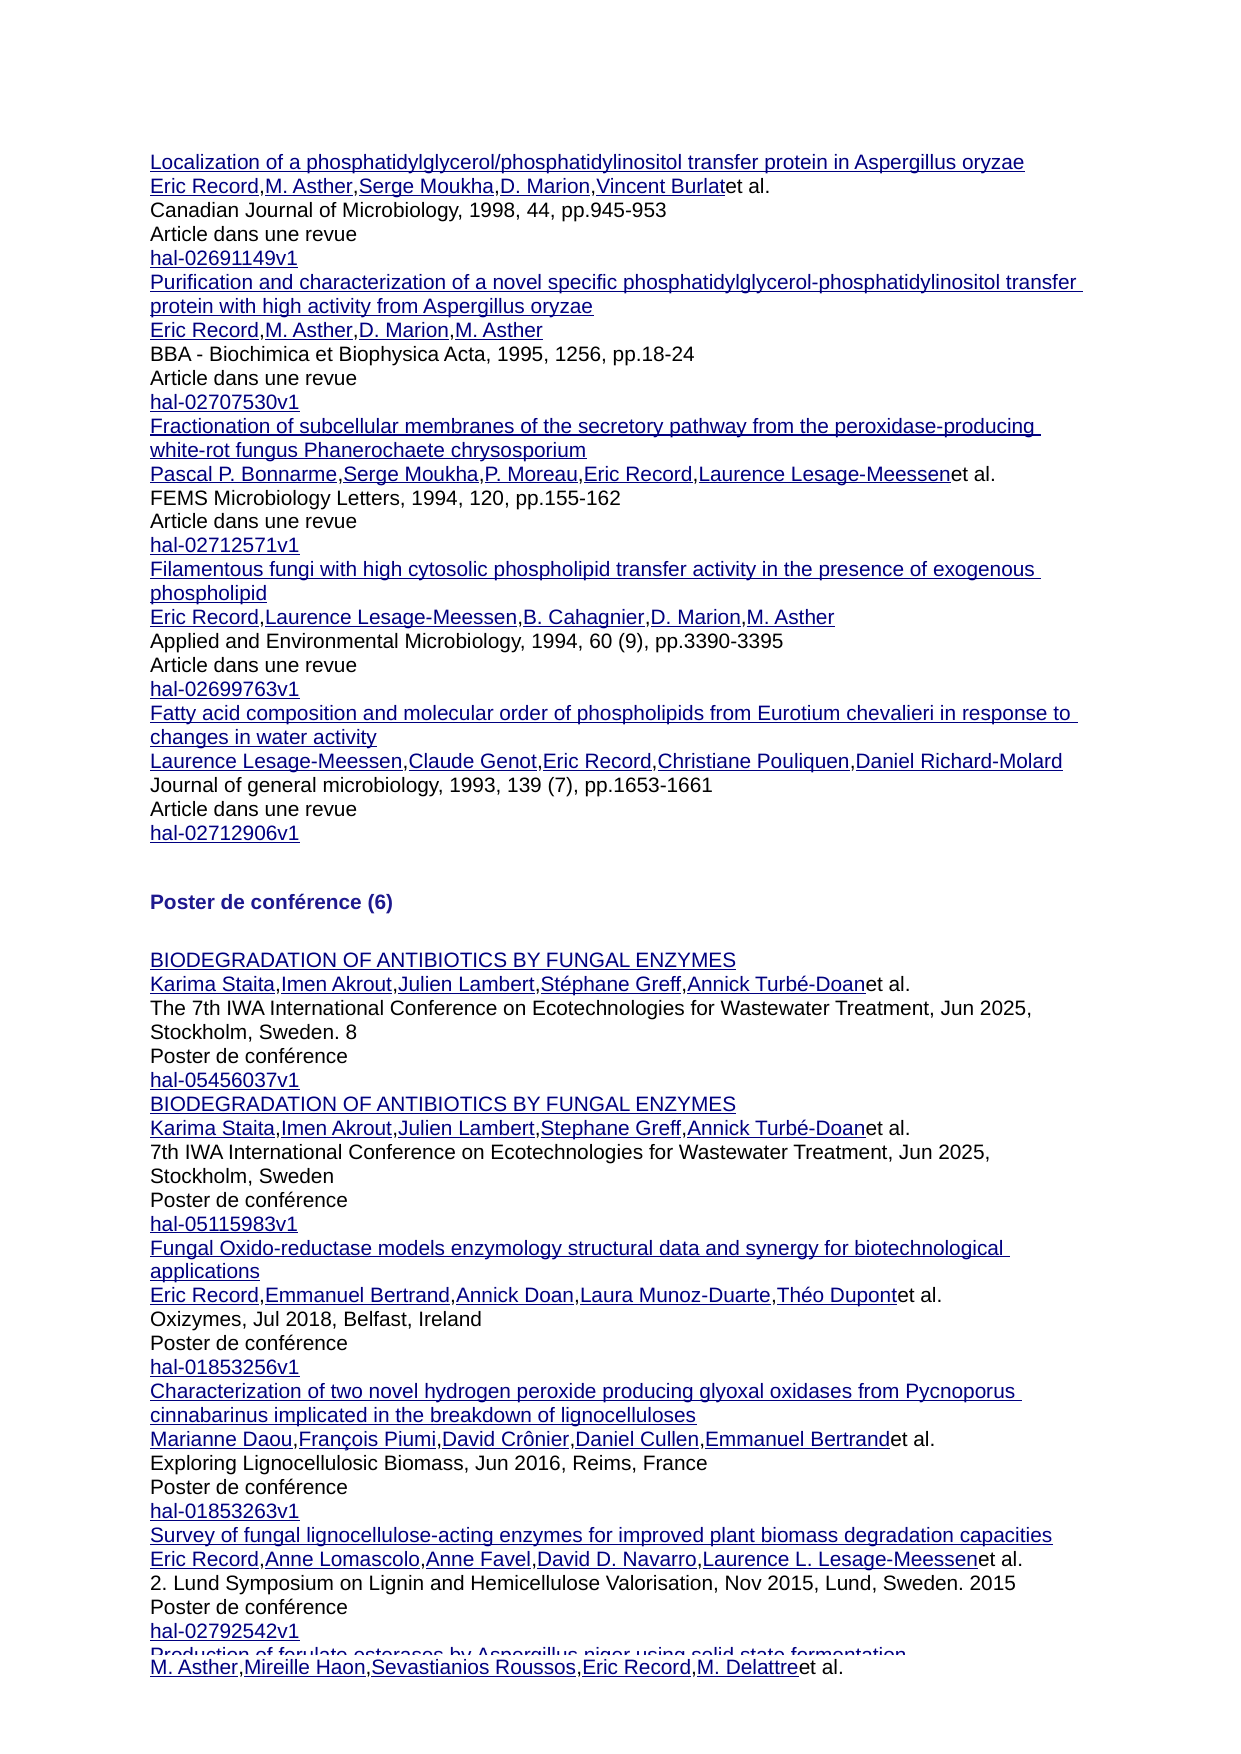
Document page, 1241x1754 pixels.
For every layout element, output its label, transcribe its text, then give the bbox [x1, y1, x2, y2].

table_cell Purification and characterization of a novel specific phosphatidylglycerol-phosphatidylinositol transfer protein with high activity from Aspergillus oryzae Eric Record,M. Asther,D. Marion,M. Asther BBA - Biochimica et Biophysica Acta, 1995, 1256, pp.18-24 Article dans une revue hal-02707530v1 [150, 270, 1090, 413]
subtitle Poster de conférence (6) [150, 889, 1090, 913]
table_cell Filamentous fungi with high cytosolic phospholipid transfer activity in the presence of exogenous phospholipid Eric Record,Laurence Lesage-Meessen,B. Cahagnier,D. Marion,M. Asther Applied and Environmental Microbiology, 1994, 60 (9), pp.3390-3395 Article dans une revue hal-02699763v1 [150, 557, 1090, 701]
table_cell Localization of a phosphatidylglycerol/phosphatidylinositol transfer protein in Aspergillus oryzae Eric Record,M. Asther,Serge Moukha,D. Marion,Vincent Burlatet al. Canadian Journal of Microbiology, 1998, 44, pp.945-953 Article dans une revue hal-02691149v1 [150, 150, 1090, 270]
table_cell Characterization of two novel hydrogen peroxide producing glyoxal oxidases from Pycnoporus cinnabarinus implicated in the breakdown of lignocelluloses Marianne Daou,François Piumi,David Crônier,Daniel Cullen,Emmanuel Bertrandet al. Exploring Lignocellulosic Biomass, Jun 2016, Reims, France Poster de conférence hal-01853263v1 [150, 1379, 1090, 1523]
table_cell Fungal Oxido-reductase models enzymology structural data and synergy for biotechnological applications Eric Record,Emmanuel Bertrand,Annick Doan,Laura Munoz-Duarte,Théo Dupontet al. Oxizymes, Jul 2018, Belfast, Ireland Poster de conférence hal-01853256v1 [150, 1235, 1090, 1379]
table_cell Fractionation of subcellular membranes of the secretory pathway from the peroxidase-producing white-rot fungus Phanerochaete chrysosporium Pascal P. Bonnarme,Serge Moukha,P. Moreau,Eric Record,Laurence Lesage-Meessenet al. FEMS Microbiology Letters, 1994, 120, pp.155-162 Article dans une revue hal-02712571v1 [150, 414, 1090, 557]
table_header BIODEGRADATION OF ANTIBIOTICS BY FUNGAL ENZYMES Karima Staita,Imen Akrout,Julien Lambert,Stéphane Greff,Annick Turbé-Doanet al. The 7th IWA International Conference on Ecotechnologies for Wastewater Treatment, Jun 2025, Stockholm, Sweden. 8 Poster de conférence hal-05456037v1 [150, 948, 1090, 1092]
table_cell BIODEGRADATION OF ANTIBIOTICS BY FUNGAL ENZYMES Karima Staita,Imen Akrout,Julien Lambert,Stephane Greff,Annick Turbé-Doanet al. 7th IWA International Conference on Ecotechnologies for Wastewater Treatment, Jun 2025, Stockholm, Sweden Poster de conférence hal-05115983v1 [150, 1092, 1090, 1235]
table_cell Survey of fungal lignocellulose-acting enzymes for improved plant biomass degradation capacities Eric Record,Anne Lomascolo,Anne Favel,David D. Navarro,Laurence L. Lesage-Meessenet al. 2. Lund Symposium on Lignin and Hemicellulose Valorisation, Nov 2015, Lund, Sweden. 2015 Poster de conférence hal-02792542v1 [150, 1523, 1090, 1643]
table_cell Fatty acid composition and molecular order of phospholipids from Eurotium chevalieri in response to changes in water activity Laurence Lesage-Meessen,Claude Genot,Eric Record,Christiane Pouliquen,Daniel Richard-Molard Journal of general microbiology, 1993, 139 (7), pp.1653-1661 Article dans une revue hal-02712906v1 [150, 701, 1090, 845]
table_cell Production of ferulate esterases by Aspergillus niger using solid state fermentation M. Asther,Mireille Haon,Sevastianios Roussos,Eric Record,M. Delattreet al. [150, 1643, 1090, 1679]
